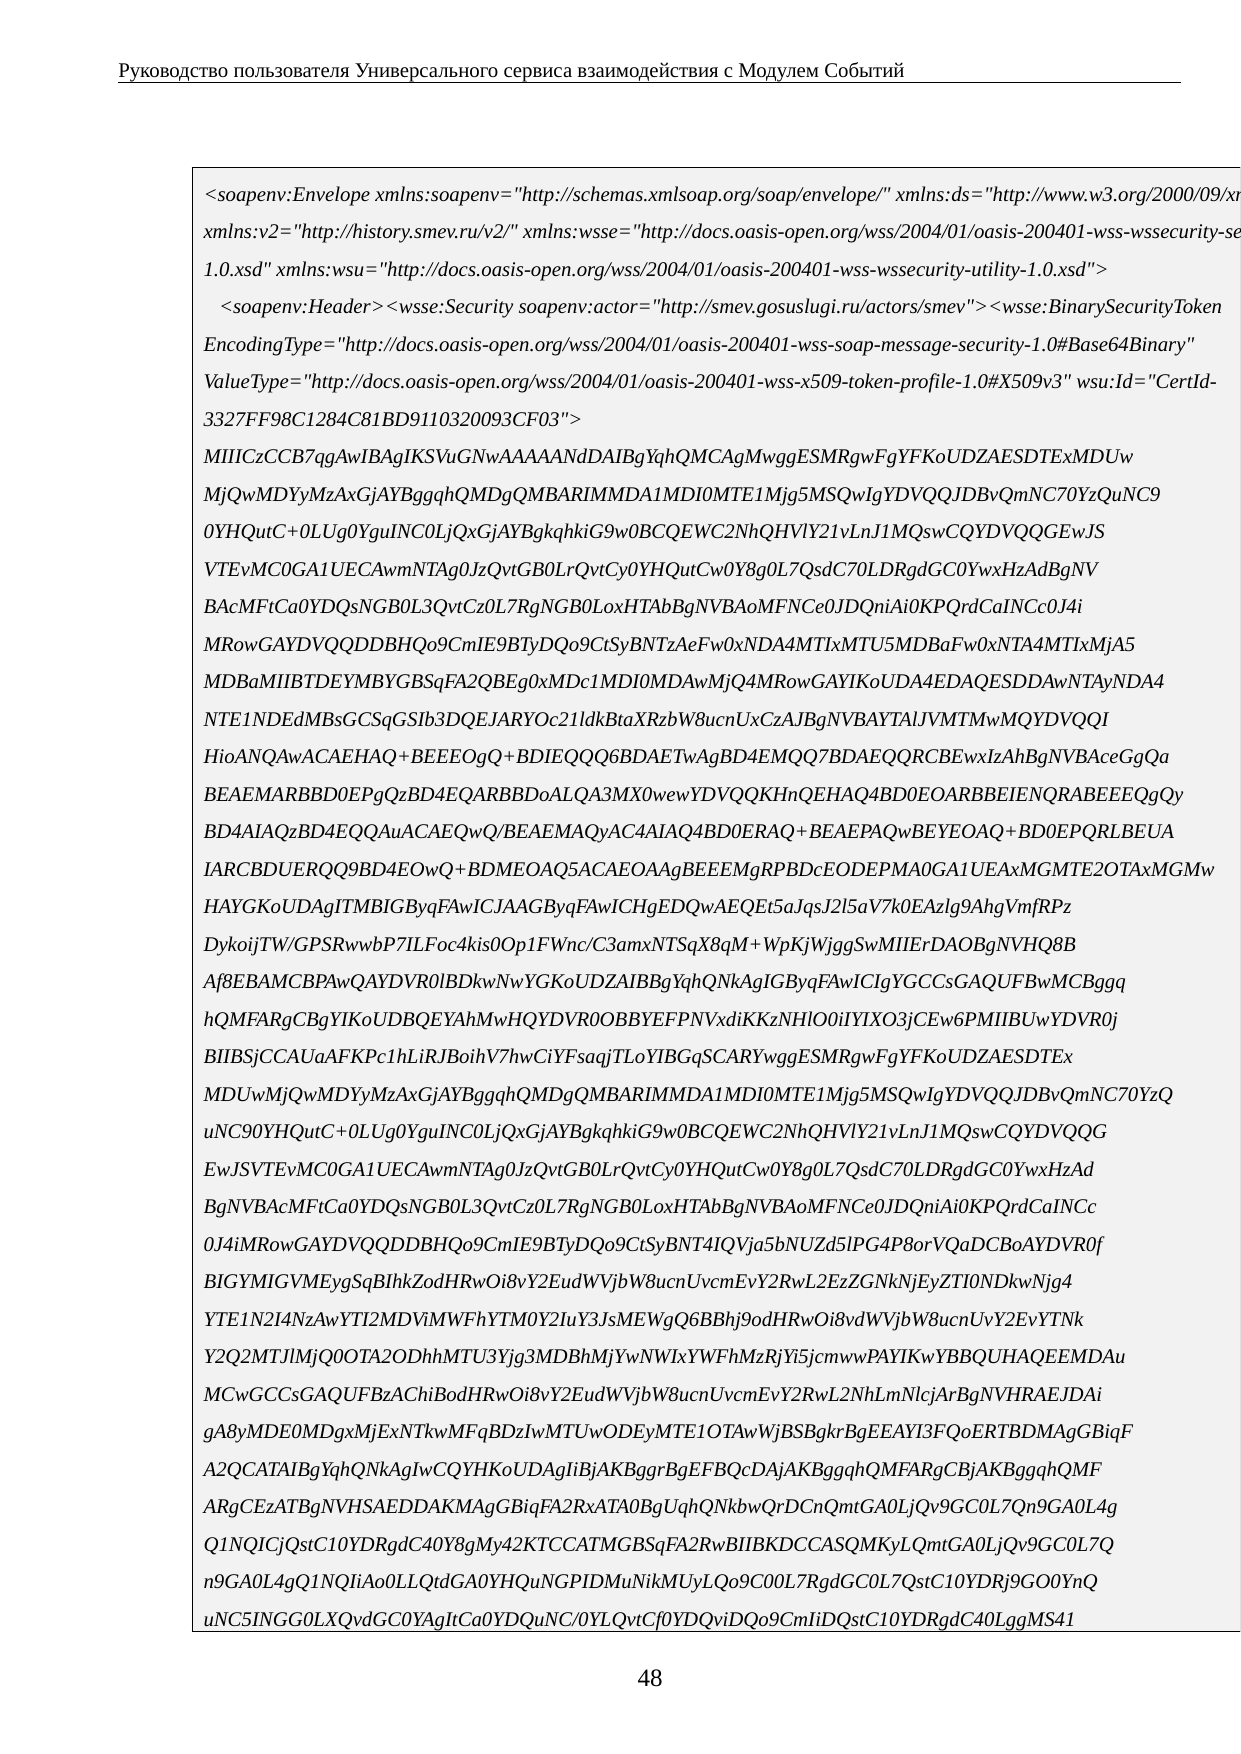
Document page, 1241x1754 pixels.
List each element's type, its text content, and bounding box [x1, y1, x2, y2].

table_header <soapenv:Envelope xmlns:soapenv="http://schemas.xmlsoap.org/soap/envelope/" xmlns:ds="http://www.w3.org/2000/09/xmldsig#" xmlns:v2="http://history.smev.ru/v2/" xmlns:wsse="http://docs.oasis-open.org/wss/2004/01/oasis-200401-wss-wssecurity-secext-1.0.xsd" xmlns:wsu="http://docs.oasis-open.org/wss/2004/01/oasis-200401-wss-wssecurity-utility-1.0.xsd"> <soapenv:Header><wsse:Security soapenv:actor="http://smev.gosuslugi.ru/actors/smev"><wsse:BinarySecurityToken EncodingType="http://docs.oasis-open.org/wss/2004/01/oasis-200401-wss-soap-message-security-1.0#Base64Binary" ValueType="http://docs.oasis-open.org/wss/2004/01/oasis-200401-wss-x509-token-profile-1.0#X509v3" wsu:Id="CertId-3327FF98C1284C81BD9110320093CF03"> MIIICzCCB7qgAwIBAgIKSVuGNwAAAAANdDAIBgYqhQMCAgMwggESMRgwFgYFKoUDZAESDTExMDUw MjQwMDYyMzAxGjAYBggqhQMDgQMBARIMMDA1MDI0MTE1Mjg5MSQwIgYDVQQJDBvQmNC70YzQuNC9 0YHQutC+0LUg0YguINC0LjQxGjAYBgkqhkiG9w0BCQEWC2NhQHVlY21vLnJ1MQswCQYDVQQGEwJS VTEvMC0GA1UECAwmNTAg0JzQvtGB0LrQvtCy0YHQutCw0Y8g0L7QsdC70LDRgdGC0YwxHzAdBgNV BAcMFtCa0YDQsNGB0L3QvtCz0L7RgNGB0LoxHTAbBgNVBAoMFNCe0JDQniAi0KPQrdCaINCc0J4i MRowGAYDVQQDDBHQo9CmIE9BTyDQo9CtSyBNTzAeFw0xNDA4MTIxMTU5MDBaFw0xNTA4MTIxMjA5 MDBaMIIBTDEYMBYGBSqFA2QBEg0xMDc1MDI0MDAwMjQ4MRowGAYIKoUDA4EDAQESDDAwNTAyNDA4 NTE1NDEdMBsGCSqGSIb3DQEJARYOc21ldkBtaXRzbW8ucnUxCzAJBgNVBAYTAlJVMTMwMQYDVQQI HioANQAwACAEHAQ+BEEEOgQ+BDIEQQQ6BDAETwAgBD4EMQQ7BDAEQQRCBEwxIzAhBgNVBAceGgQa BEAEMARBBD0EPgQzBD4EQARBBDoALQA3MX0wewYDVQQKHnQEHAQ4BD0EOARBBEIENQRABEEEQgQy BD4AIAQzBD4EQQAuACAEQwQ/BEAEMAQyAC4AIAQ4BD0ERAQ+BEAEPAQwBEYEOAQ+BD0EPQRLBEUA IARCBDUERQQ9BD4EOwQ+BDMEOAQ5ACAEOAAgBEEEMgRPBDcEODEPMA0GA1UEAxMGMTE2OTAxMGMw HAYGKoUDAgITMBIGByqFAwICJAAGByqFAwICHgEDQwAEQEt5aJqsJ2l5aV7k0EAzlg9AhgVmfRPz DykoijTW/GPSRwwbP7ILFoc4kis0Op1FWnc/C3amxNTSqX8qM+WpKjWjggSwMIIErDAOBgNVHQ8B Af8EBAMCBPAwQAYDVR0lBDkwNwYGKoUDZAIBBgYqhQNkAgIGByqFAwICIgYGCCsGAQUFBwMCBggq hQMFARgCBgYIKoUDBQEYAhMwHQYDVR0OBBYEFPNVxdiKKzNHlO0iIYIXO3jCEw6PMIIBUwYDVR0j BIIBSjCCAUaAFKPc1hLiRJBoihV7hwCiYFsaqjTLoYIBGqSCARYwggESMRgwFgYFKoUDZAESDTEx MDUwMjQwMDYyMzAxGjAYBggqhQMDgQMBARIMMDA1MDI0MTE1Mjg5MSQwIgYDVQQJDBvQmNC70YzQ uNC90YHQutC+0LUg0YguINC0LjQxGjAYBgkqhkiG9w0BCQEWC2NhQHVlY21vLnJ1MQswCQYDVQQG EwJSVTEvMC0GA1UECAwmNTAg0JzQvtGB0LrQvtCy0YHQutCw0Y8g0L7QsdC70LDRgdGC0YwxHzAd BgNVBAcMFtCa0YDQsNGB0L3QvtCz0L7RgNGB0LoxHTAbBgNVBAoMFNCe0JDQniAi0KPQrdCaINCc 0J4iMRowGAYDVQQDDBHQo9CmIE9BTyDQo9CtSyBNT4IQVja5bNUZd5lPG4P8orVQaDCBoAYDVR0f BIGYMIGVMEygSqBIhkZodHRwOi8vY2EudWVjbW8ucnUvcmEvY2RwL2EzZGNkNjEyZTI0NDkwNjg4 YTE1N2I4NzAwYTI2MDViMWFhYTM0Y2IuY3JsMEWgQ6BBhj9odHRwOi8vdWVjbW8ucnUvY2EvYTNk Y2Q2MTJlMjQ0OTA2ODhhMTU3Yjg3MDBhMjYwNWIxYWFhMzRjYi5jcmwwPAYIKwYBBQUHAQEEMDAu MCwGCCsGAQUFBzAChiBodHRwOi8vY2EudWVjbW8ucnUvcmEvY2RwL2NhLmNlcjArBgNVHRAEJDAi gA8yMDE0MDgxMjExNTkwMFqBDzIwMTUwODEyMTE1OTAwWjBSBgkrBgEEAYI3FQoERTBDMAgGBiqF A2QCATAIBgYqhQNkAgIwCQYHKoUDAgIiBjAKBggrBgEFBQcDAjAKBggqhQMFARgCBjAKBggqhQMF ARgCEzATBgNVHSAEDDAKMAgGBiqFA2RxATA0BgUqhQNkbwQrDCnQmtGA0LjQv9GC0L7Qn9GA0L4g Q1NQICjQstC10YDRgdC40Y8gMy42KTCCATMGBSqFA2RwBIIBKDCCASQMKyLQmtGA0LjQv9GC0L7Q n9GA0L4gQ1NQIiAo0LLQtdGA0YHQuNGPIDMuNikMUyLQo9C00L7RgdGC0L7QstC10YDRj9GO0YnQ uNC5INGG0LXQvdGC0YAgItCa0YDQuNC/0YLQvtCf0YDQviDQo9CmIiDQstC10YDRgdC40LggMS41 DE/QodC10YDRgtC40YTQuNC60LDRgiDRgdC+0L7RgtCy0LXRgtGB0YLQstC40Y8g4oSWINCh0KQv MTIxLTE4NTkg0L7RgiAxNy4wNi4yMDEyDE/QodC10YDRgtC40YTQuNC60LDRgiDRgdC+0L7RgtCy 0LXRgtGB0YLQstC40Y8g4oSWINCh0KQvMTI4LTE4MjIg0L7RgiAwMS4wNi4yMDEyMAgGBiqFAwIC AwNBADfuTj5HtEmY73SKY0PF8SmMgR78Z7Xt0idDHKnTw+nDBe3ujAGPkg9Ze/yxoalc/n8ldJ1p EX3N5lm0S5yr80I= </wsse:BinarySecurityToken><ds:Signature> <ds:SignedInfo> <ds:CanonicalizationMethod Algorithm="http://www.w3.org/2001/10/xml-exc-c14n#"/> <ds:SignatureMethod Algorithm="http://www.w3.org/2001/04/xmldsig-more#gostr34102001-gostr3411"/> <ds:Reference URI="#BodyId-A11CE5ED2AEC41D788482651CC451EBD"> <ds:Transforms> <ds:Transform Algorithm="http://www.w3.org/2001/10/xml-exc-c14n#"/> </ds:Transforms> <ds:DigestMethod Algorithm="http://www.w3.org/2001/04/xmldsig-more#gostr3411"/> <ds:DigestValue>c2YUQQlTY4salHJGGNPnccJ11tQltFTH9CLAEWUyECI=</ds:DigestValue> </ds:Reference> </ds:SignedInfo> <ds:SignatureValue> LwQ39IDVLZJN1q6/wAl9cuE1DSELrNTRVVupw7THhwfjZ27AbvEYT3dRgQYMClg5sy/Z8WJN7X7s S0tCgZq0OQ== </ds:SignatureValue> <ds:KeyInfo> <wsse:SecurityTokenReference><wsse:Reference URI="#CertId-3327FF98C1284C81BD9110320093CF03" ValueType="http://docs.oasis-open.org/wss/2004/01/oasis-200401-wss-x509-token-profile-1.0#X509v3"/></wsse:SecurityTokenReference></ds:KeyInfo> </ds:Signature></wsse:Security></soapenv:Header> <soapenv:Body wsu:Id="BodyId-A11CE5ED2AEC41D788482651CC451EBD"> <v2:getActionByOrgRequest> <v2:from>2015-03-25T20:30:00</v2:from> <v2:fromIs>ИС1</v2:fromIs> <v2:max>10</v2:max> <v2:org>Ведомство2</v2:org> <v2:page>0</v2:page> <v2:to>2015-03-28T20:30:00</v2:to> <v2:toIs>ИС2</v2:toIs> </v2:getActionByOrgRequest> </soapenv:Body> </soapenv:Envelope> [193, 168, 1240, 1631]
